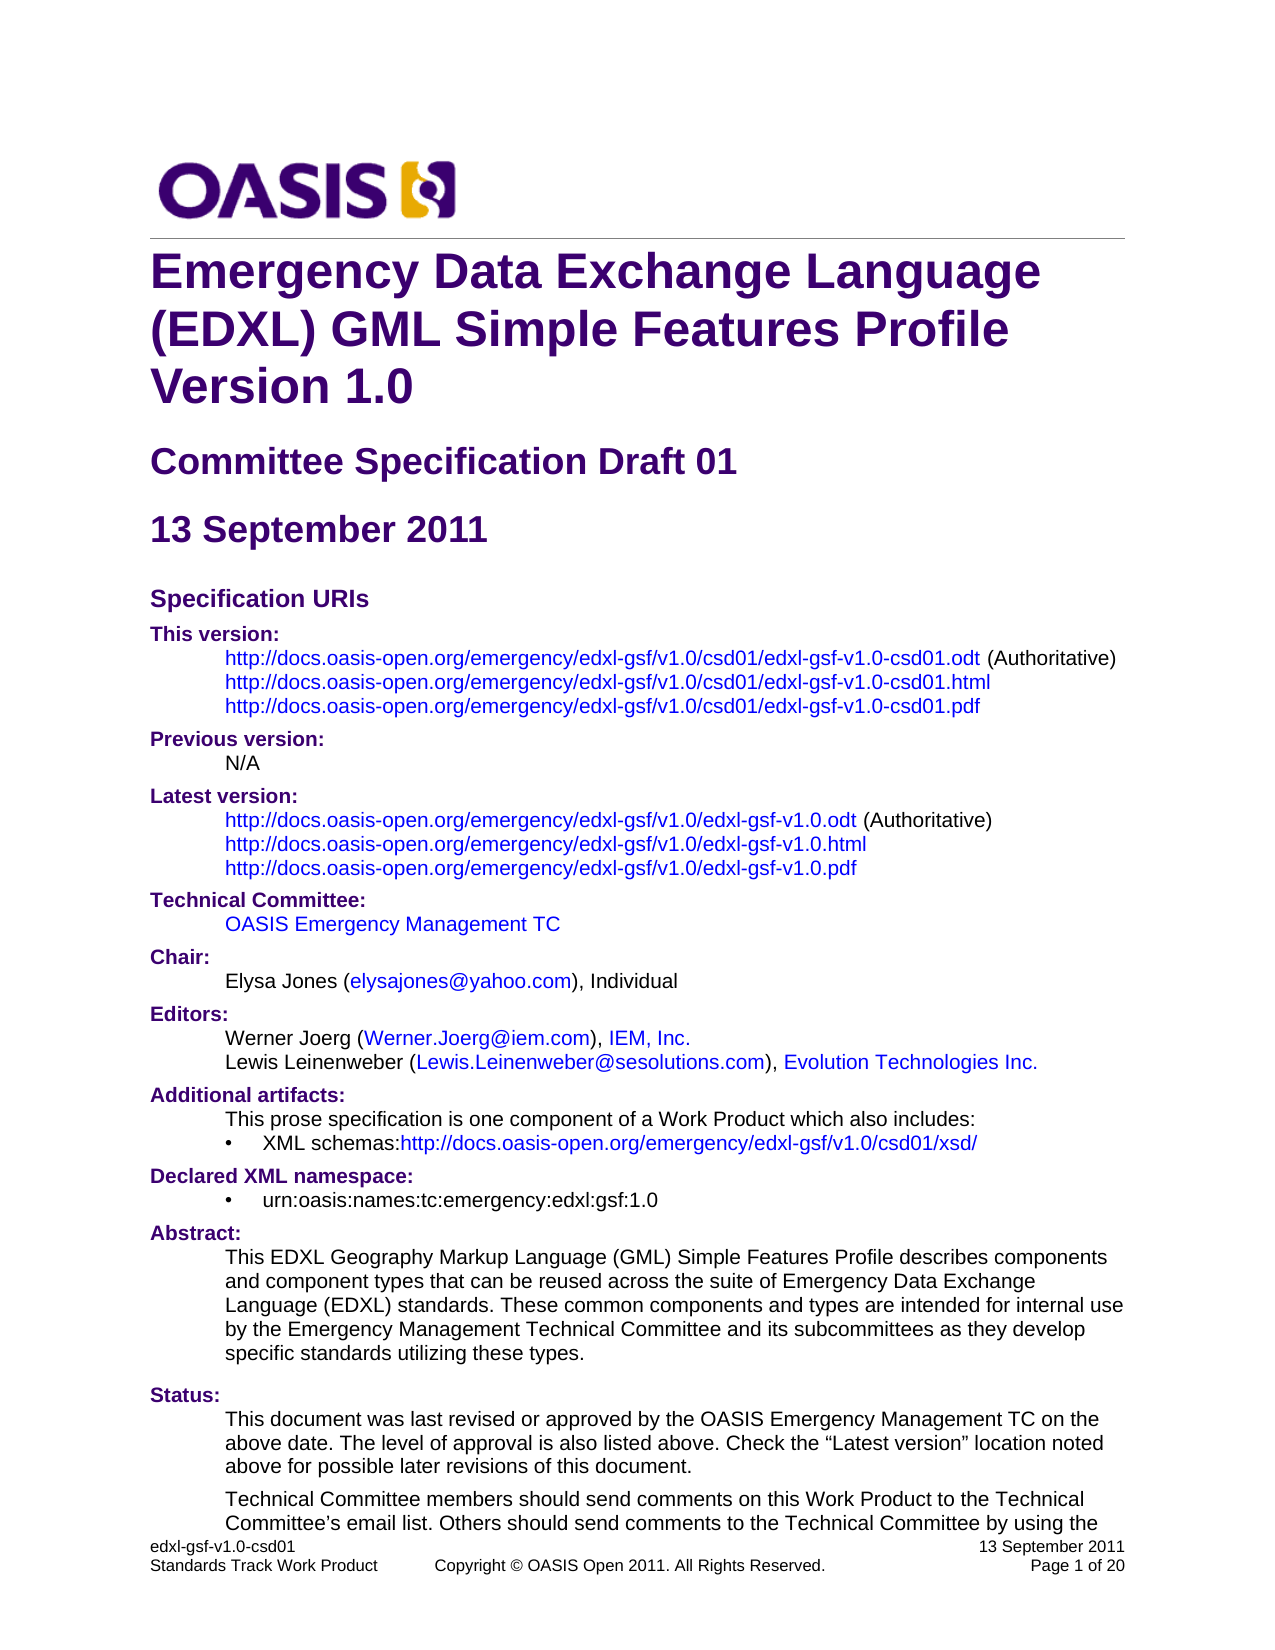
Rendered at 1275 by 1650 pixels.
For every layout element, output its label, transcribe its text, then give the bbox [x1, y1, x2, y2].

subtitle 13 September 2011 [150, 504, 1125, 550]
title This version: [150, 622, 1125, 646]
title http://docs.oasis-open.org/emergency/edxl-gsf/v1.0/edxl-gsf-v1.0.pdf [225, 855, 1125, 879]
title Editors: [150, 1002, 1125, 1026]
title Werner Joerg (Werner.Joerg@iem.com), IEM, Inc. [225, 1026, 1125, 1050]
title Lewis Leinenweber (Lewis.Leinenweber@sesolutions.com), Evolution Technologies Inc. [225, 1050, 1125, 1074]
title http://docs.oasis-open.org/emergency/edxl-gsf/v1.0/edxl-gsf-v1.0.odt (Authoritative) [225, 807, 1125, 831]
title Latest version: [150, 783, 1125, 807]
title N/A [225, 751, 1125, 774]
title Declared XML namespace: [150, 1164, 1125, 1188]
text Technical Committee members should send comments on this Work Product to the Technical Committee’s email list. Others should send comments to the Technical Committee by using the [225, 1487, 1125, 1535]
title http://docs.oasis-open.org/emergency/edxl-gsf/v1.0/csd01/edxl-gsf-v1.0-csd01.html [225, 670, 1125, 694]
title http://docs.oasis-open.org/emergency/edxl-gsf/v1.0/csd01/edxl-gsf-v1.0-csd01.odt (Authoritative) [225, 646, 1125, 670]
title Technical Committee: [150, 888, 1125, 912]
title This prose specification is one component of a Work Product which also includes: [225, 1107, 1125, 1131]
title OASIS Emergency Management TC [225, 912, 1125, 936]
title http://docs.oasis-open.org/emergency/edxl-gsf/v1.0/csd01/edxl-gsf-v1.0-csd01.pdf [225, 694, 1125, 718]
list XML schemas:http://docs.oasis-open.org/emergency/edxl-gsf/v1.0/csd01/xsd/ [225, 1131, 1125, 1155]
text This document was last revised or approved by the OASIS Emergency Management TC on the above date. The level of approval is also listed above. Check the “Latest version” location noted above for possible later revisions of this document. [225, 1406, 1125, 1478]
list urn:oasis:names:tc:emergency:edxl:gsf:1.0 [225, 1188, 1125, 1212]
title Chair: [150, 945, 1125, 969]
text This EDXL Geography Markup Language (GML) Simple Features Profile describes components and component types that can be reused across the suite of Emergency Data Exchange Language (EDXL) standards. These common components and types are intended for internal use by the Emergency Management Technical Committee and its subcommittees as they develop specific standards utilizing these types. [225, 1245, 1125, 1364]
title Status: [150, 1382, 1125, 1406]
title Specification URIs [150, 584, 1125, 613]
title Additional artifacts: [150, 1083, 1125, 1107]
picture [150, 145, 468, 230]
title Emergency Data Exchange Language (EDXL) GML Simple Features Profile Version 1.0 [150, 239, 1125, 414]
title Abstract: [150, 1221, 1125, 1245]
title Previous version: [150, 727, 1125, 751]
title Elysa Jones (elysajones@yahoo.com), Individual [225, 969, 1125, 993]
subtitle Committee Specification Draft 01 [150, 436, 1125, 482]
title http://docs.oasis-open.org/emergency/edxl-gsf/v1.0/edxl-gsf-v1.0.html [225, 831, 1125, 855]
